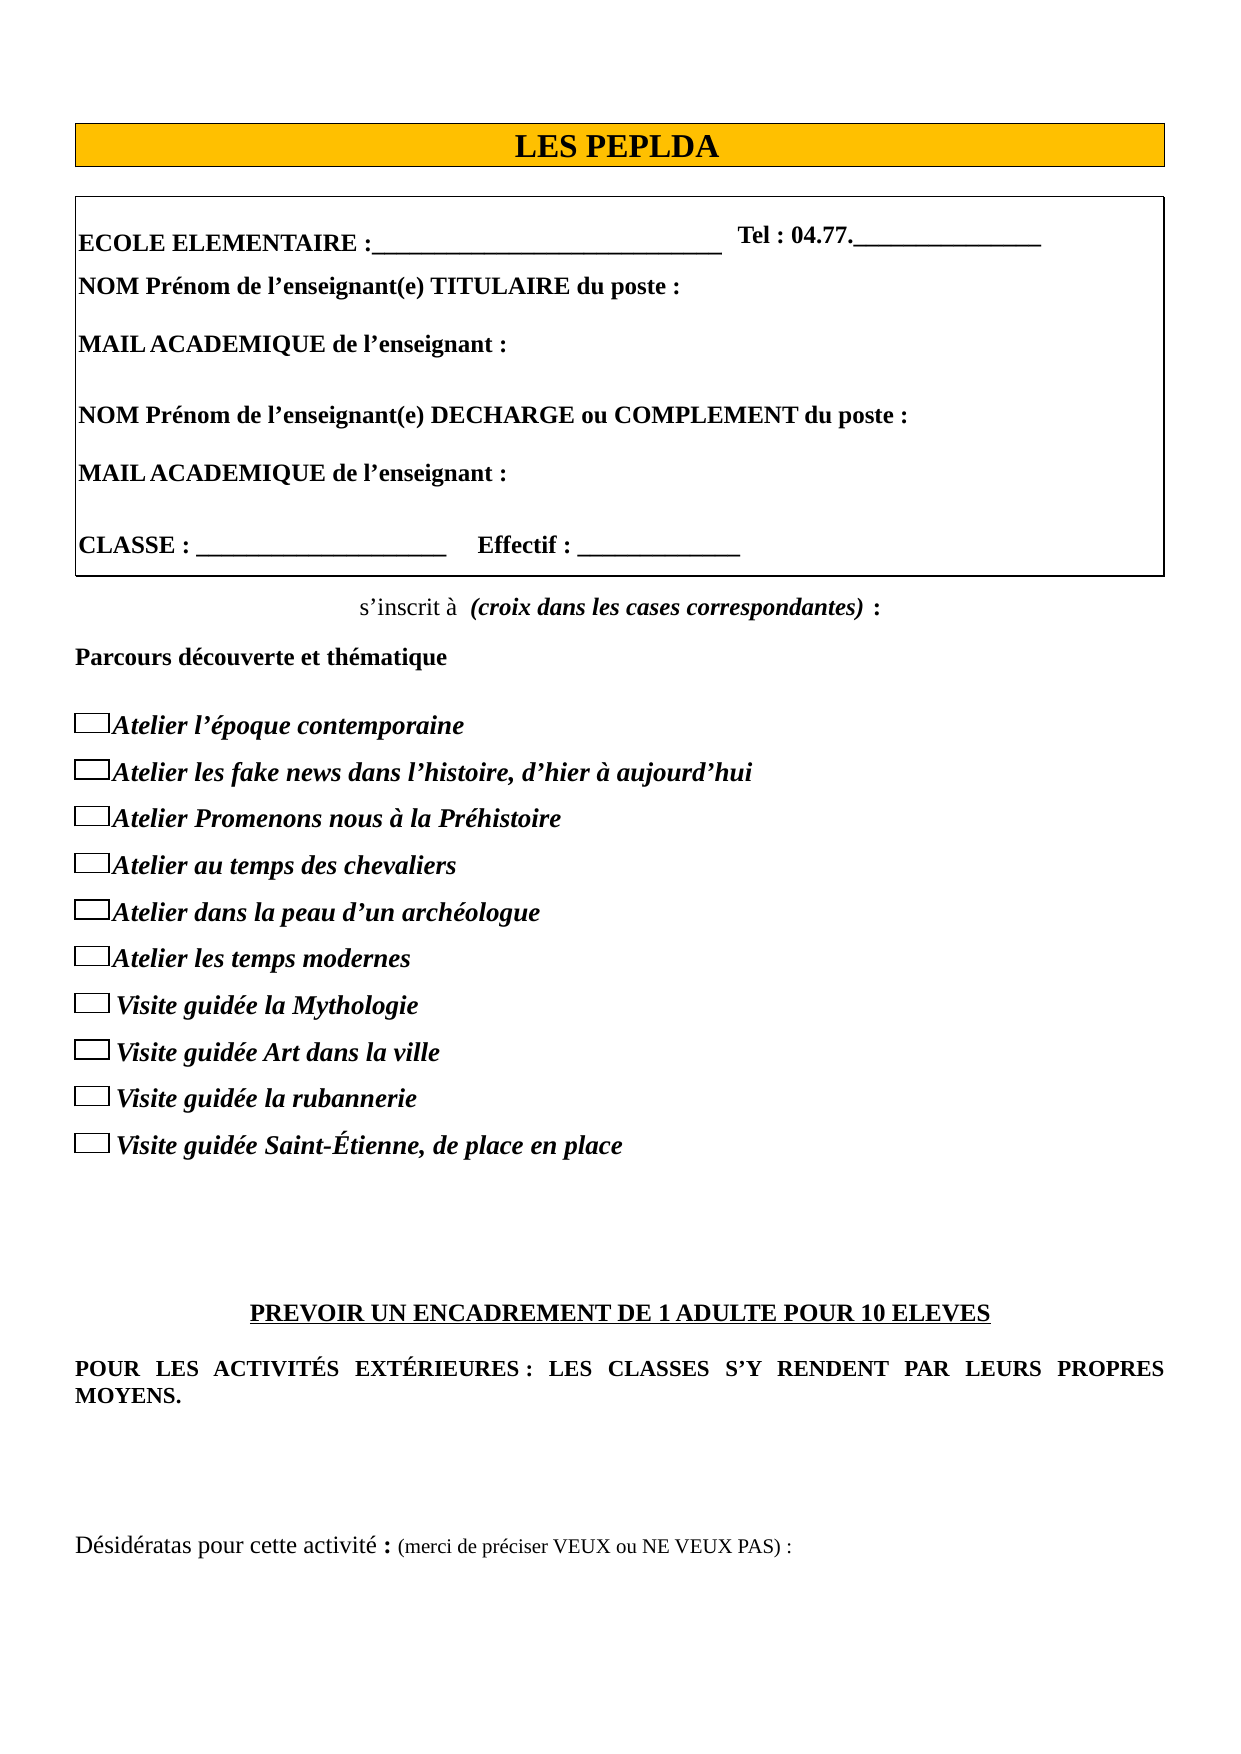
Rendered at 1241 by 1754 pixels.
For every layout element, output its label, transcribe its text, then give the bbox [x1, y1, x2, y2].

text Atelier l’époque contemporaine [74, 709, 1165, 740]
text Visite guidée la Mythologie [74, 989, 1165, 1020]
text Atelier les temps modernes [75, 942, 1165, 973]
text Visite guidée Art dans la ville [75, 1036, 1165, 1067]
text ECOLE ELEMENTAIRE : [76, 225, 722, 257]
text s’inscrit à (croix dans les cases correspondantes) : [75, 592, 1165, 620]
text Visite guidée la rubannerie [75, 1082, 1165, 1113]
text PREVOIR UN ENCADREMENT DE 1 ADULTE POUR 10 ELEVES [75, 1298, 1165, 1327]
text Atelier au temps des chevaliers [74, 849, 1165, 880]
text Atelier Promenons nous à la Préhistoire [75, 802, 1165, 833]
text Parcours découverte et thématique [75, 642, 1165, 671]
text CLASSE : ____________________ Effectif : _____________ [76, 527, 1163, 559]
text Pour les activités extérieures : les classes s’y rendent par leurS propres moyens. [75, 1355, 1165, 1408]
text NOM Prénom de l’enseignant(e) DECHARGE ou COMPLEMENT du poste : [76, 397, 1163, 429]
subtitle LES PEPLDA [76, 124, 1164, 166]
text Visite guidée Saint-Étienne, de place en place [74, 1129, 1165, 1160]
text MAIL ACADEMIQUE de l’enseignant : [76, 326, 1163, 357]
text Désidératas pour cette activité : (merci de préciser VEUX ou NE VEUX PAS) : [75, 1530, 1165, 1558]
text NOM Prénom de l’enseignant(e) TITULAIRE du poste : [76, 268, 1163, 300]
text MAIL ACADEMIQUE de l’enseignant : [76, 455, 1163, 487]
text Atelier dans la peau d’un archéologue [75, 896, 1165, 927]
text Tel : 04.77._______________ [737, 220, 1043, 249]
text Atelier les fake news dans l’histoire, d’hier à aujourd’hui [75, 756, 1165, 787]
text ECOLE ELEMENTAIRE : [1059, 225, 1163, 257]
